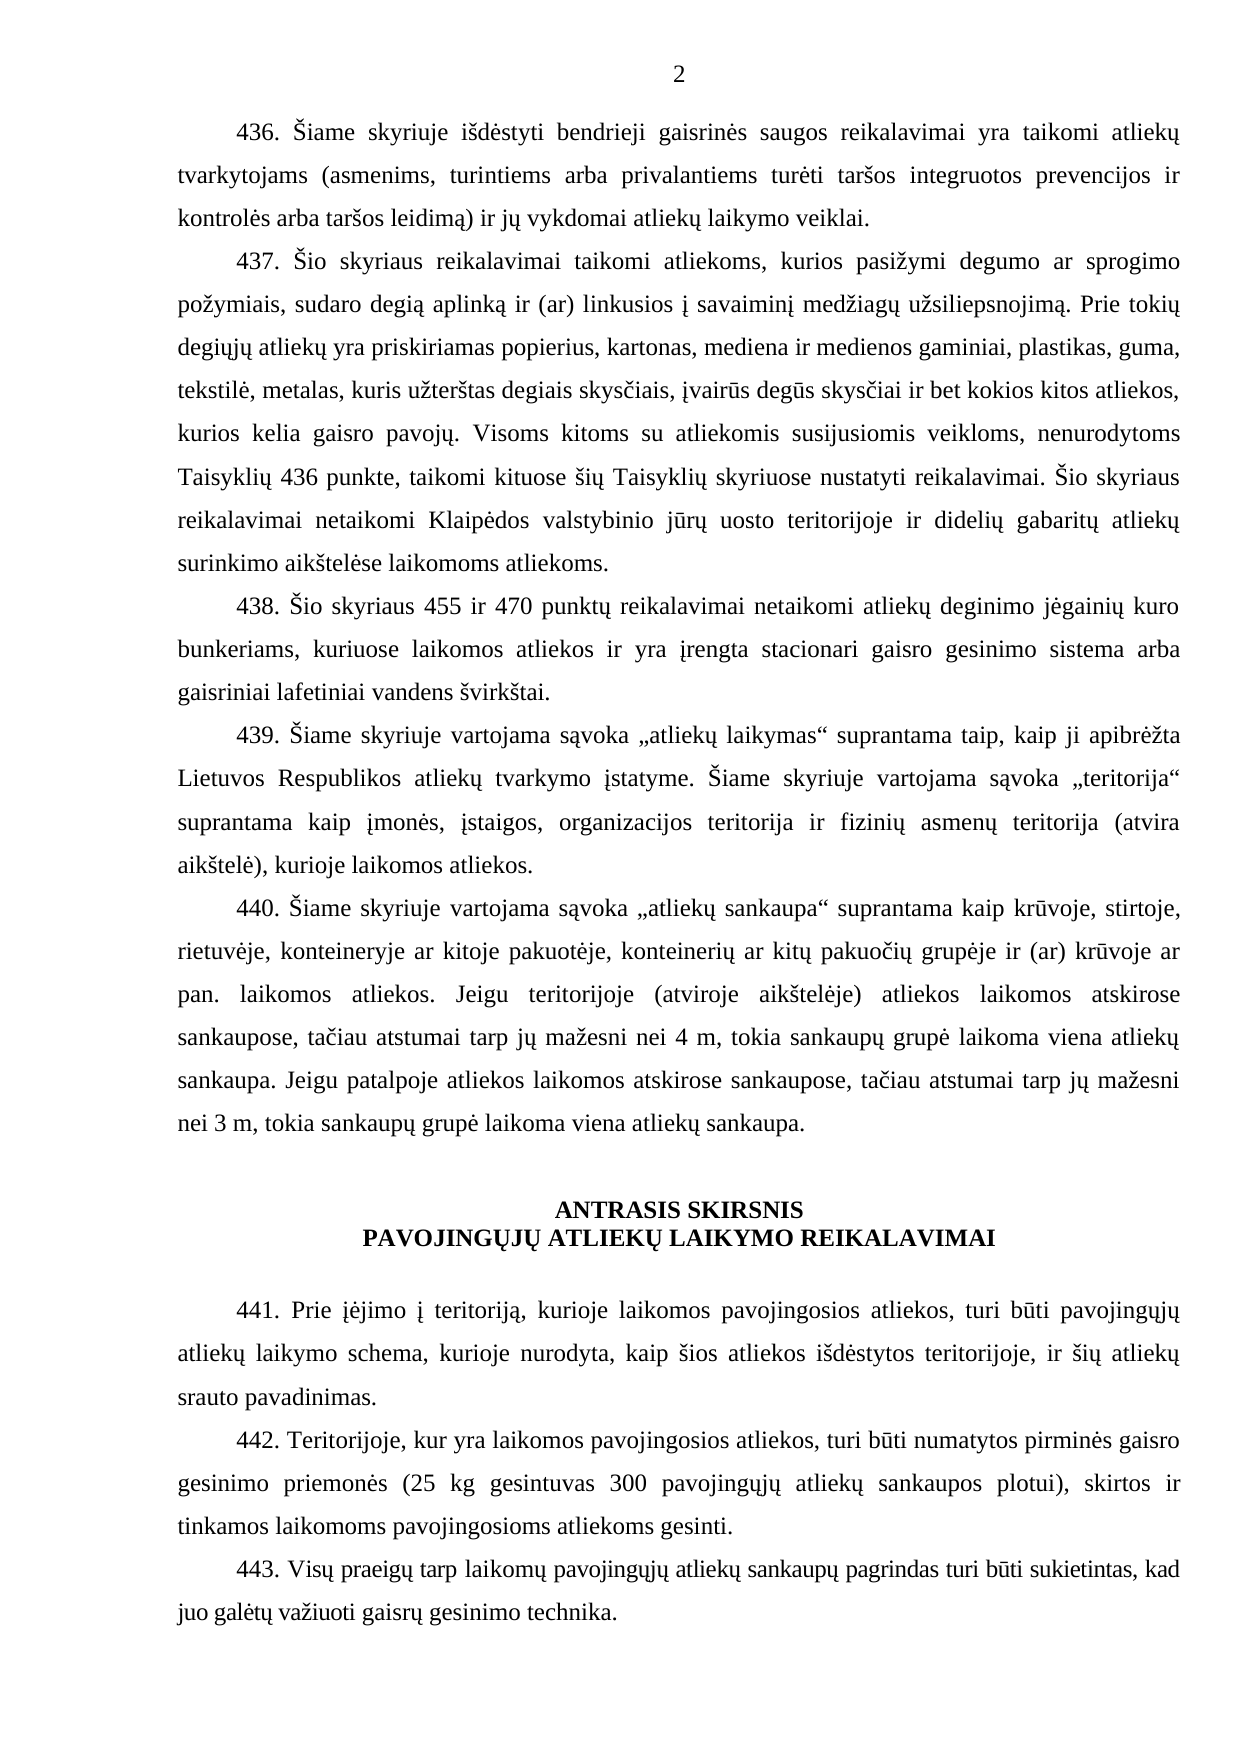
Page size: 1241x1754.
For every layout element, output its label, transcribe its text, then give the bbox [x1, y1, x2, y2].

text 438. Šio skyriaus 455 ir 470 punktų reikalavimai netaikomi atliekų deginimo jėgainių kuro bunkeriams, kuriuose laikomos atliekos ir yra įrengta stacionari gaisro gesinimo sistema arba gaisriniai lafetiniai vandens švirkštai. [177, 591, 1181, 706]
text 437. Šio skyriaus reikalavimai taikomi atliekoms, kurios pasižymi degumo ar sprogimo požymiais, sudaro degią aplinką ir (ar) linkusios į savaiminį medžiagų užsiliepsnojimą. Prie tokių degiųjų atliekų yra priskiriamas popierius, kartonas, mediena ir medienos gaminiai, plastikas, guma, tekstilė, metalas, kuris užterštas degiais skysčiais, įvairūs degūs skysčiai ir bet kokios kitos atliekos, kurios kelia gaisro pavojų. Visoms kitoms su atliekomis susijusiomis veikloms, nenurodytoms Taisyklių 436 punkte, taikomi kituose šių Taisyklių skyriuose nustatyti reikalavimai. Šio skyriaus reikalavimai netaikomi Klaipėdos valstybinio jūrų uosto teritorijoje ir didelių gabaritų atliekų surinkimo aikštelėse laikomoms atliekoms. [177, 246, 1181, 577]
text PAVOJINGŲJŲ ATLIEKŲ LAIKYMO REIKALAVIMAI [177, 1223, 1181, 1252]
text 443. Visų praeigų tarp laikomų pavojingųjų atliekų sankaupų pagrindas turi būti sukietintas, kad juo galėtų važiuoti gaisrų gesinimo technika. [177, 1554, 1181, 1626]
text 439. Šiame skyriuje vartojama sąvoka „atliekų laikymas“ suprantama taip, kaip ji apibrėžta Lietuvos Respublikos atliekų tvarkymo įstatyme. Šiame skyriuje vartojama sąvoka „teritorija“ suprantama kaip įmonės, įstaigos, organizacijos teritorija ir fizinių asmenų teritorija (atvira aikštelė), kurioje laikomos atliekos. [177, 720, 1181, 878]
text 442. Teritorijoje, kur yra laikomos pavojingosios atliekos, turi būti numatytos pirminės gaisro gesinimo priemonės (25 kg gesintuvas 300 pavojingųjų atliekų sankaupos plotui), skirtos ir tinkamos laikomoms pavojingosioms atliekoms gesinti. [177, 1425, 1181, 1540]
text ANTRASIS SKIRSNIS [177, 1195, 1181, 1223]
text 436. Šiame skyriuje išdėstyti bendrieji gaisrinės saugos reikalavimai yra taikomi atliekų tvarkytojams (asmenims, turintiems arba privalantiems turėti taršos integruotos prevencijos ir kontrolės arba taršos leidimą) ir jų vykdomai atliekų laikymo veiklai. [177, 117, 1181, 232]
text 441. Prie įėjimo į teritoriją, kurioje laikomos pavojingosios atliekos, turi būti pavojingųjų atliekų laikymo schema, kurioje nurodyta, kaip šios atliekos išdėstytos teritorijoje, ir šių atliekų srauto pavadinimas. [177, 1295, 1181, 1410]
text 440. Šiame skyriuje vartojama sąvoka „atliekų sankaupa“ suprantama kaip krūvoje, stirtoje, rietuvėje, konteineryje ar kitoje pakuotėje, konteinerių ar kitų pakuočių grupėje ir (ar) krūvoje ar pan. laikomos atliekos. Jeigu teritorijoje (atviroje aikštelėje) atliekos laikomos atskirose sankaupose, tačiau atstumai tarp jų mažesni nei 4 m, tokia sankaupų grupė laikoma viena atliekų sankaupa. Jeigu patalpoje atliekos laikomos atskirose sankaupose, tačiau atstumai tarp jų mažesni nei 3 m, tokia sankaupų grupė laikoma viena atliekų sankaupa. [177, 893, 1181, 1137]
